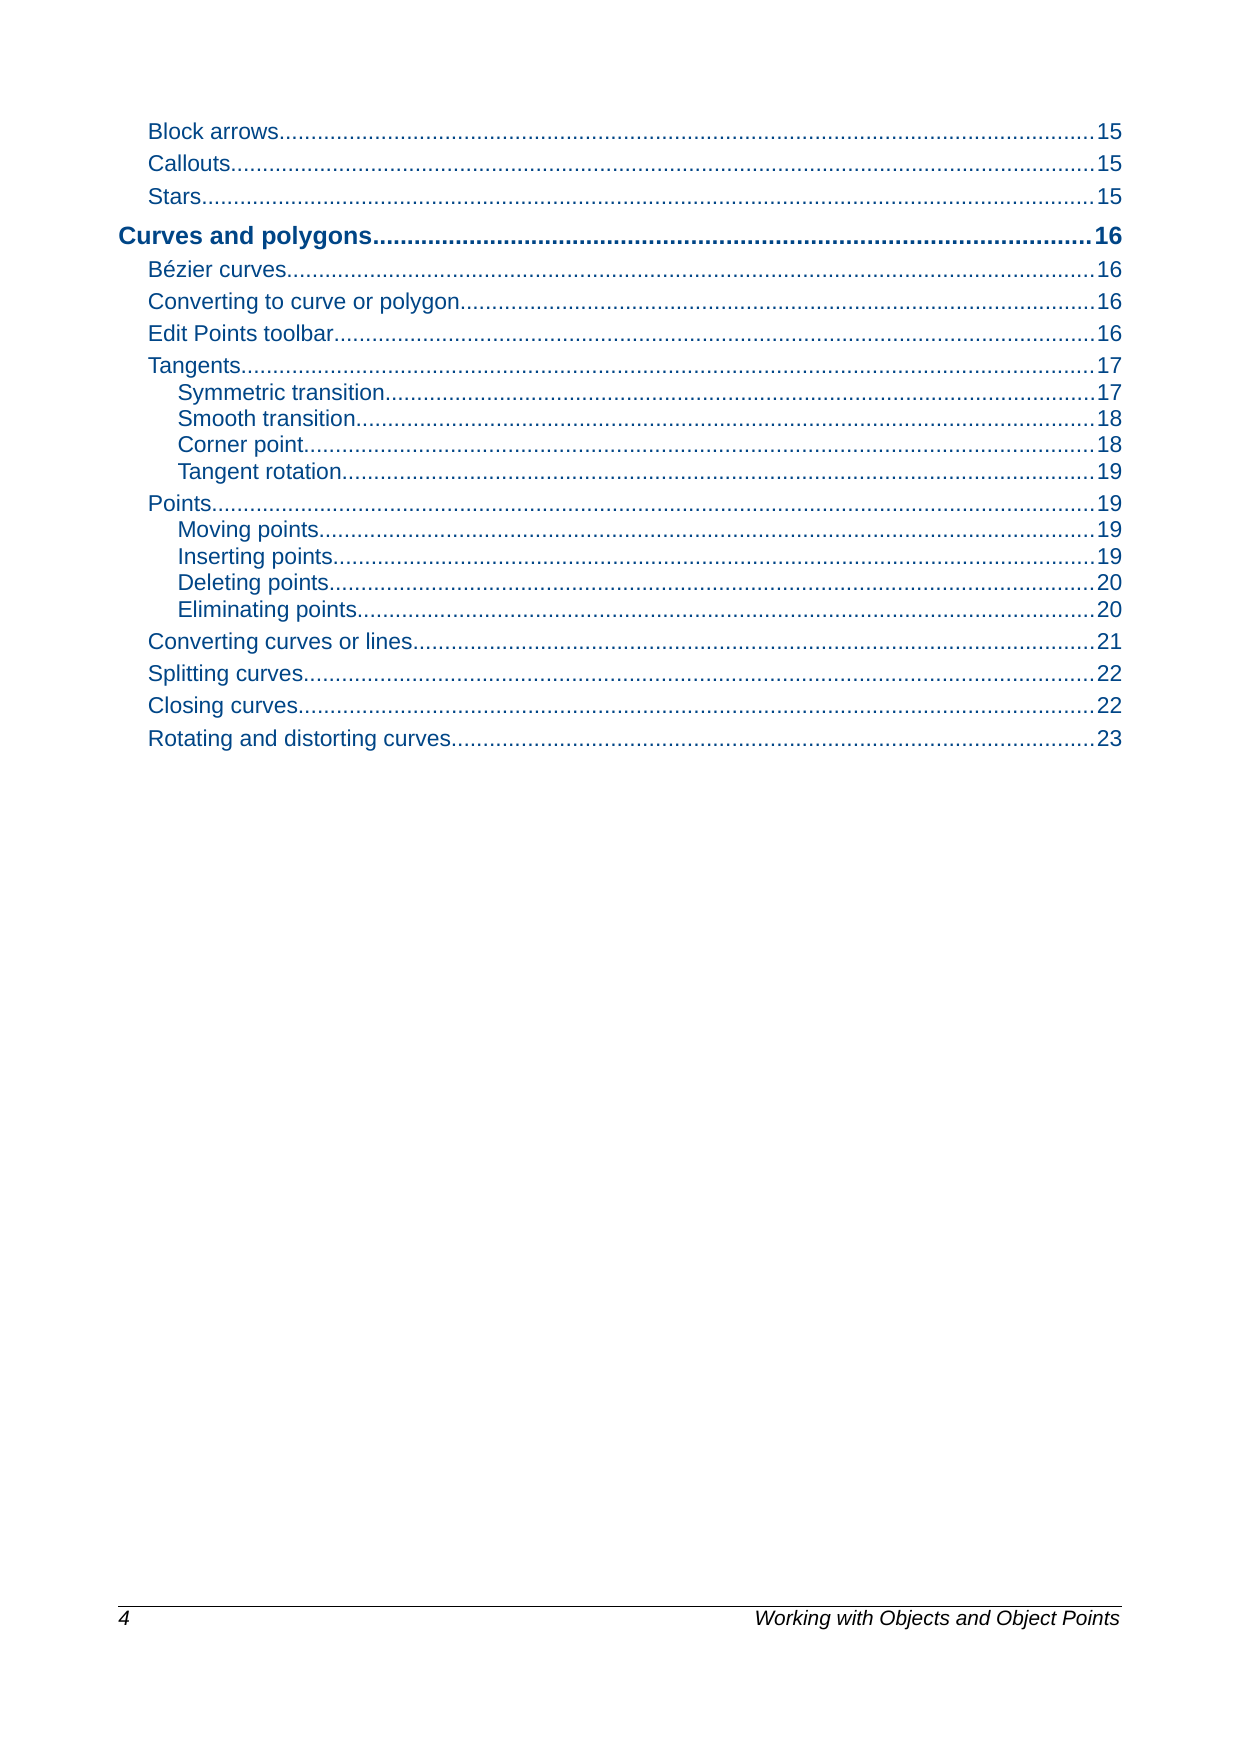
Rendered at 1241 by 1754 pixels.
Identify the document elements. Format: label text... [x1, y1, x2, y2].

text Points 19 [148, 490, 1122, 516]
text Stars 15 [148, 183, 1122, 209]
text Corner point 18 [177, 431, 1122, 458]
text Tangents 17 [148, 352, 1122, 379]
text Smooth transition 18 [177, 405, 1122, 431]
text Callouts 15 [148, 150, 1122, 177]
text Bézier curves 16 [148, 256, 1122, 282]
text Splitting curves 22 [148, 660, 1122, 686]
text Converting to curve or polygon 16 [148, 288, 1122, 314]
text Deleting points 20 [177, 569, 1122, 596]
text Closing curves 22 [148, 692, 1122, 719]
text Rotating and distorting curves 23 [148, 725, 1122, 751]
text Converting curves or lines 21 [148, 628, 1122, 654]
text Symmetric transition 17 [177, 379, 1122, 405]
text Curves and polygons 16 [118, 221, 1122, 249]
text Eliminating points 20 [177, 596, 1122, 622]
text Inserting points 19 [177, 543, 1122, 569]
text Tangent rotation 19 [177, 458, 1122, 484]
text Block arrows 15 [148, 118, 1122, 144]
text Moving points 19 [177, 516, 1122, 543]
text Edit Points toolbar 16 [148, 320, 1122, 346]
